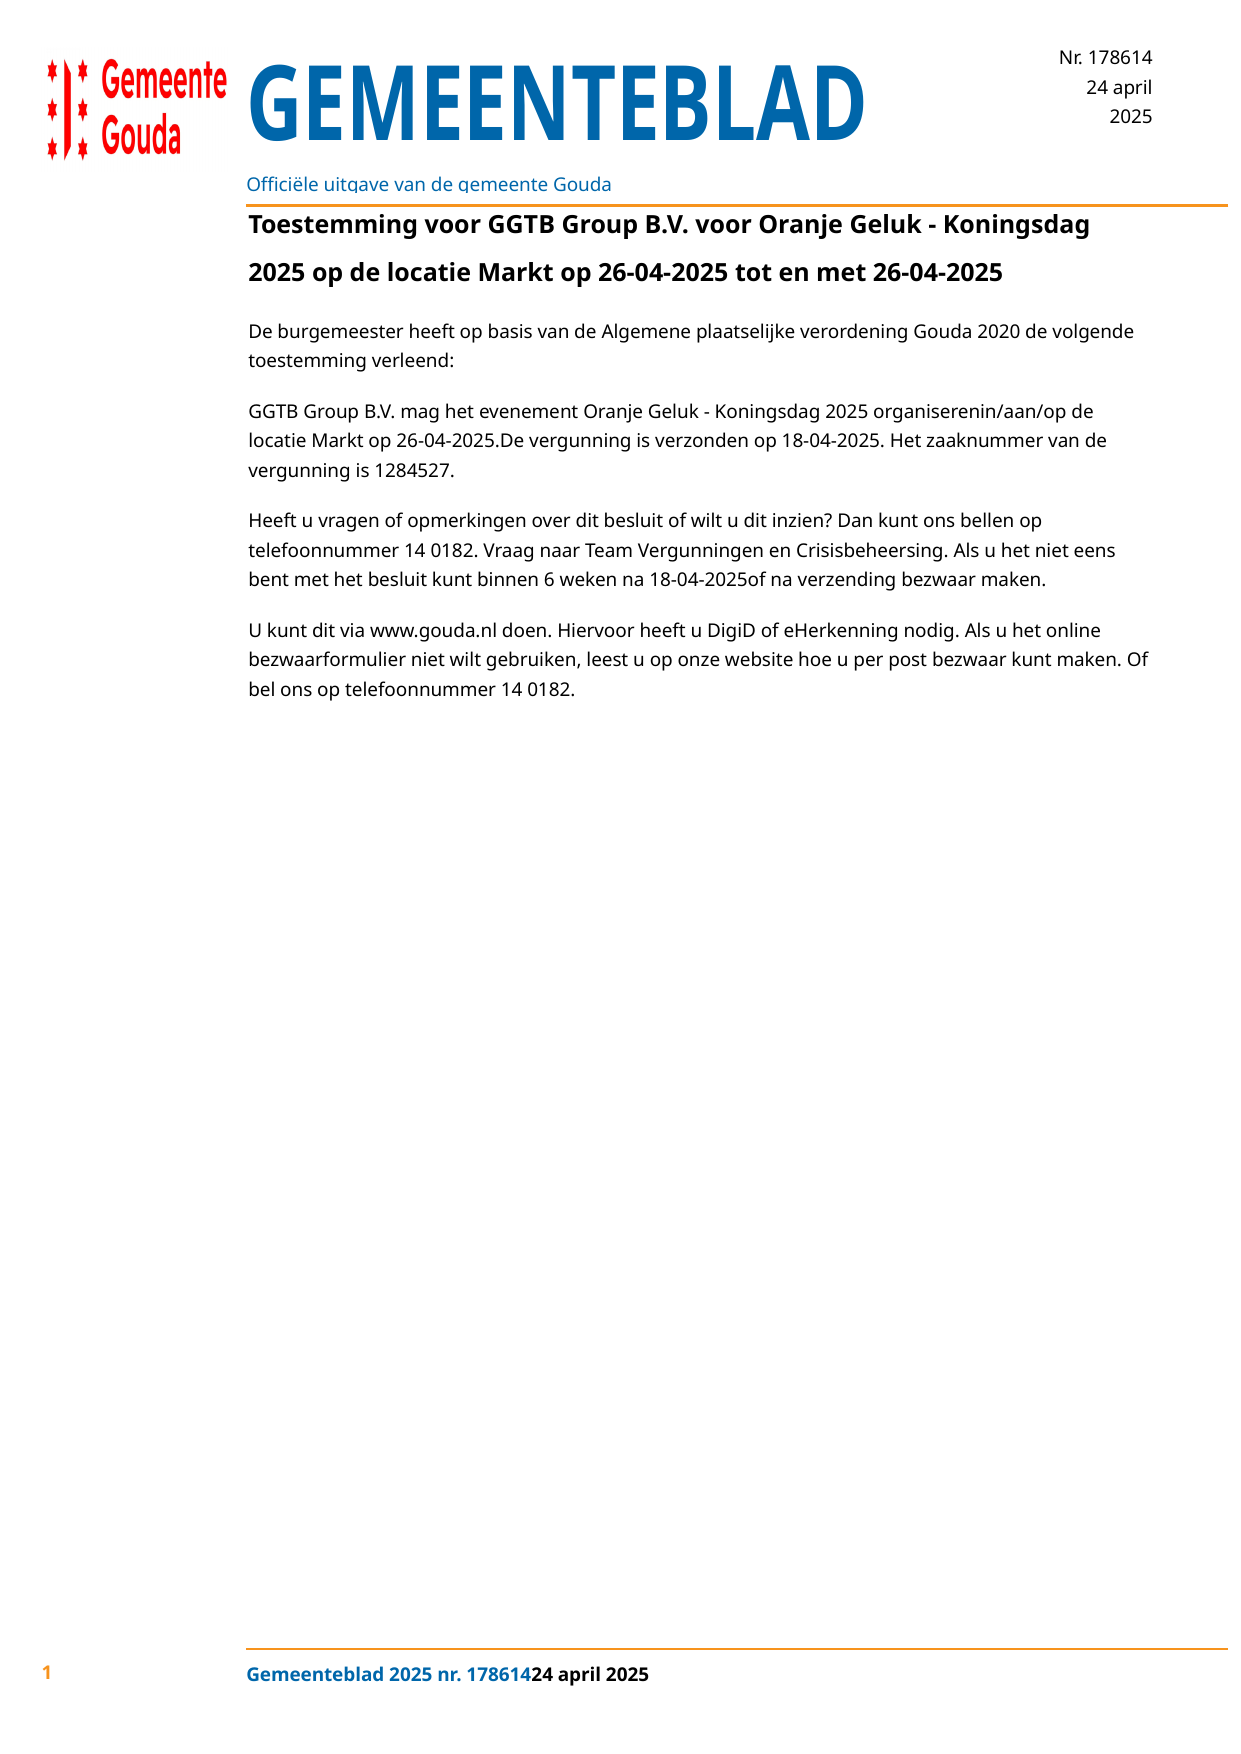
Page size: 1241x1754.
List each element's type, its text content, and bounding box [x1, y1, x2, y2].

text De burgemeester heeft op basis van de Algemene plaatselijke verordening Gouda 2020 de volgende toestemming verleend: [248, 318, 1152, 373]
text Toestemming voor GGTB Group B.V. voor Oranje Geluk - Koningsdag 2025 op de locatie Markt op 26-04-2025 tot en met 26-04-2025 [248, 207, 1152, 288]
text GGTB Group B.V. mag het evenement Oranje Geluk - Koningsdag 2025 organiserenin/aan/op de locatie Markt op 26-04-2025.De vergunning is verzonden op 18-04-2025. Het zaaknummer van de vergunning is 1284527. [248, 398, 1152, 483]
picture [41, 47, 231, 172]
text Heeft u vragen of opmerkingen over dit besluit of wilt u dit inzien? Dan kunt ons bellen op telefoonnummer 14 0182. Vraag naar Team Vergunningen en Crisisbeheersing. Als u het niet eens bent met het besluit kunt binnen 6 weken na 18-04-2025of na verzending bezwaar maken. [248, 507, 1152, 592]
text U kunt dit via www.gouda.nl doen. Hiervoor heeft u DigiD of eHerkenning nodig. Als u het online bezwaarformulier niet wilt gebruiken, leest u op onze website hoe u per post bezwaar kunt maken. Of bel ons op telefoonnummer 14 0182. [248, 617, 1152, 702]
